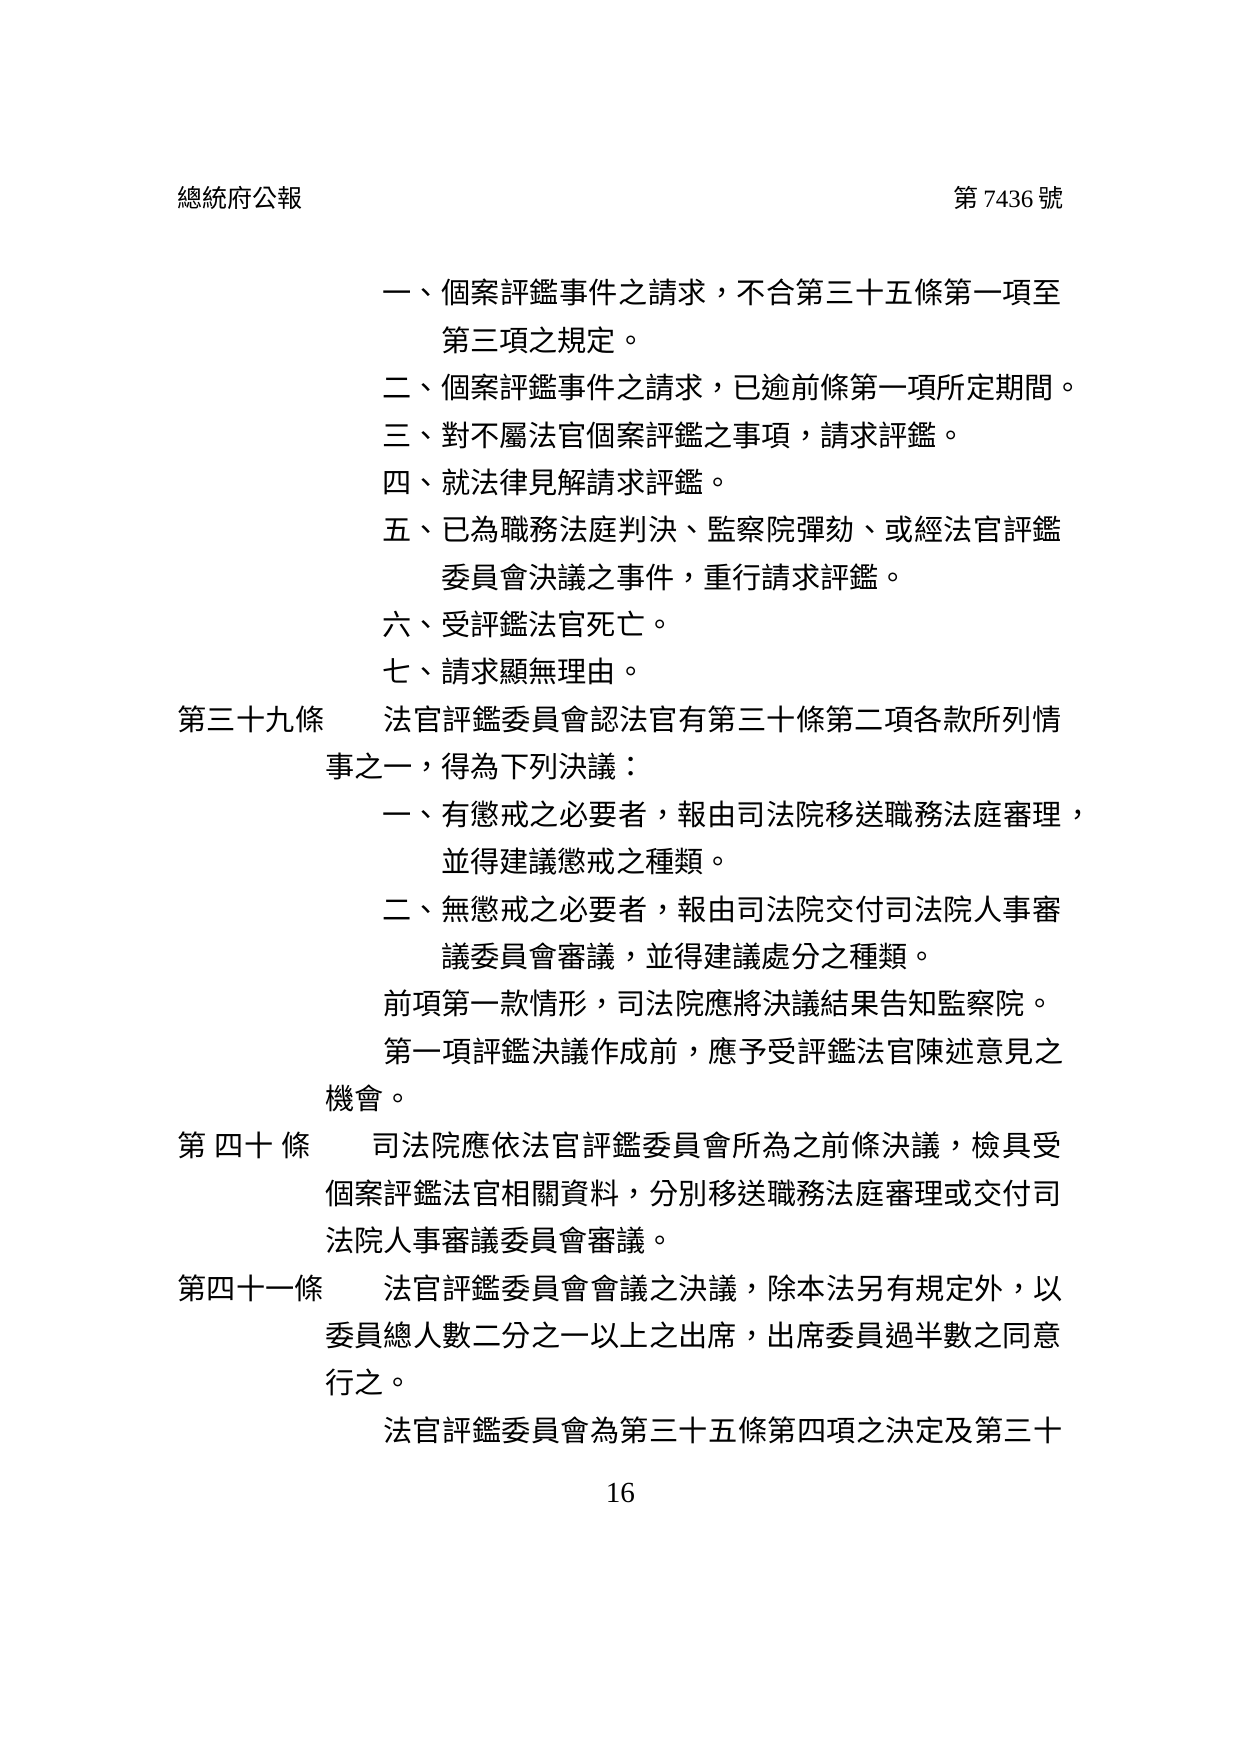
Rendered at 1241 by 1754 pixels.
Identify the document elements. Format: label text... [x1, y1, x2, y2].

text 第 四十 條 司法院應依法官評鑑委員會所為之前條決議，檢具受個案評鑑法官相關資料，分別移送職務法庭審理或交付司法院人事審議委員會審議。 [177, 1119, 1063, 1261]
text 一、 個案評鑑事件之請求，不合第三十五條第一項至第三項之規定。 [382, 266, 1063, 361]
text 二、 無懲戒之必要者，報由司法院交付司法院人事審議委員會審議，並得建議處分之種類。 [382, 882, 1063, 977]
text 第三十九條 法官評鑑委員會認法官有第三十條第二項各款所列情事之一，得為下列決議： [177, 692, 1063, 787]
text 六、 受評鑑法官死亡。 [382, 598, 1063, 645]
text 前項第一款情形，司法院應將決議結果告知監察院。 [325, 977, 1063, 1024]
text 四、 就法律見解請求評鑑。 [382, 455, 1063, 503]
text 七、 請求顯無理由。 [382, 645, 1063, 692]
text 三、 對不屬法官個案評鑑之事項，請求評鑑。 [382, 408, 1063, 455]
text 五、 已為職務法庭判決、監察院彈劾、或經法官評鑑委員會決議之事件，重行請求評鑑。 [382, 503, 1063, 598]
text 一、 有懲戒之必要者，報由司法院移送職務法庭審理，並得建議懲戒之種類。 [382, 787, 1063, 882]
text 第四十一條 法官評鑑委員會會議之決議，除本法另有規定外，以委員總人數二分之一以上之出席，出席委員過半數之同意行之。 [177, 1261, 1063, 1403]
text 法官評鑑委員會為第三十五條第四項之決定及第三十 [325, 1403, 1063, 1451]
text 二、 個案評鑑事件之請求，已逾前條第一項所定期間。 [382, 361, 1063, 408]
text 第一項評鑑決議作成前，應予受評鑑法官陳述意見之機會。 [325, 1024, 1063, 1119]
